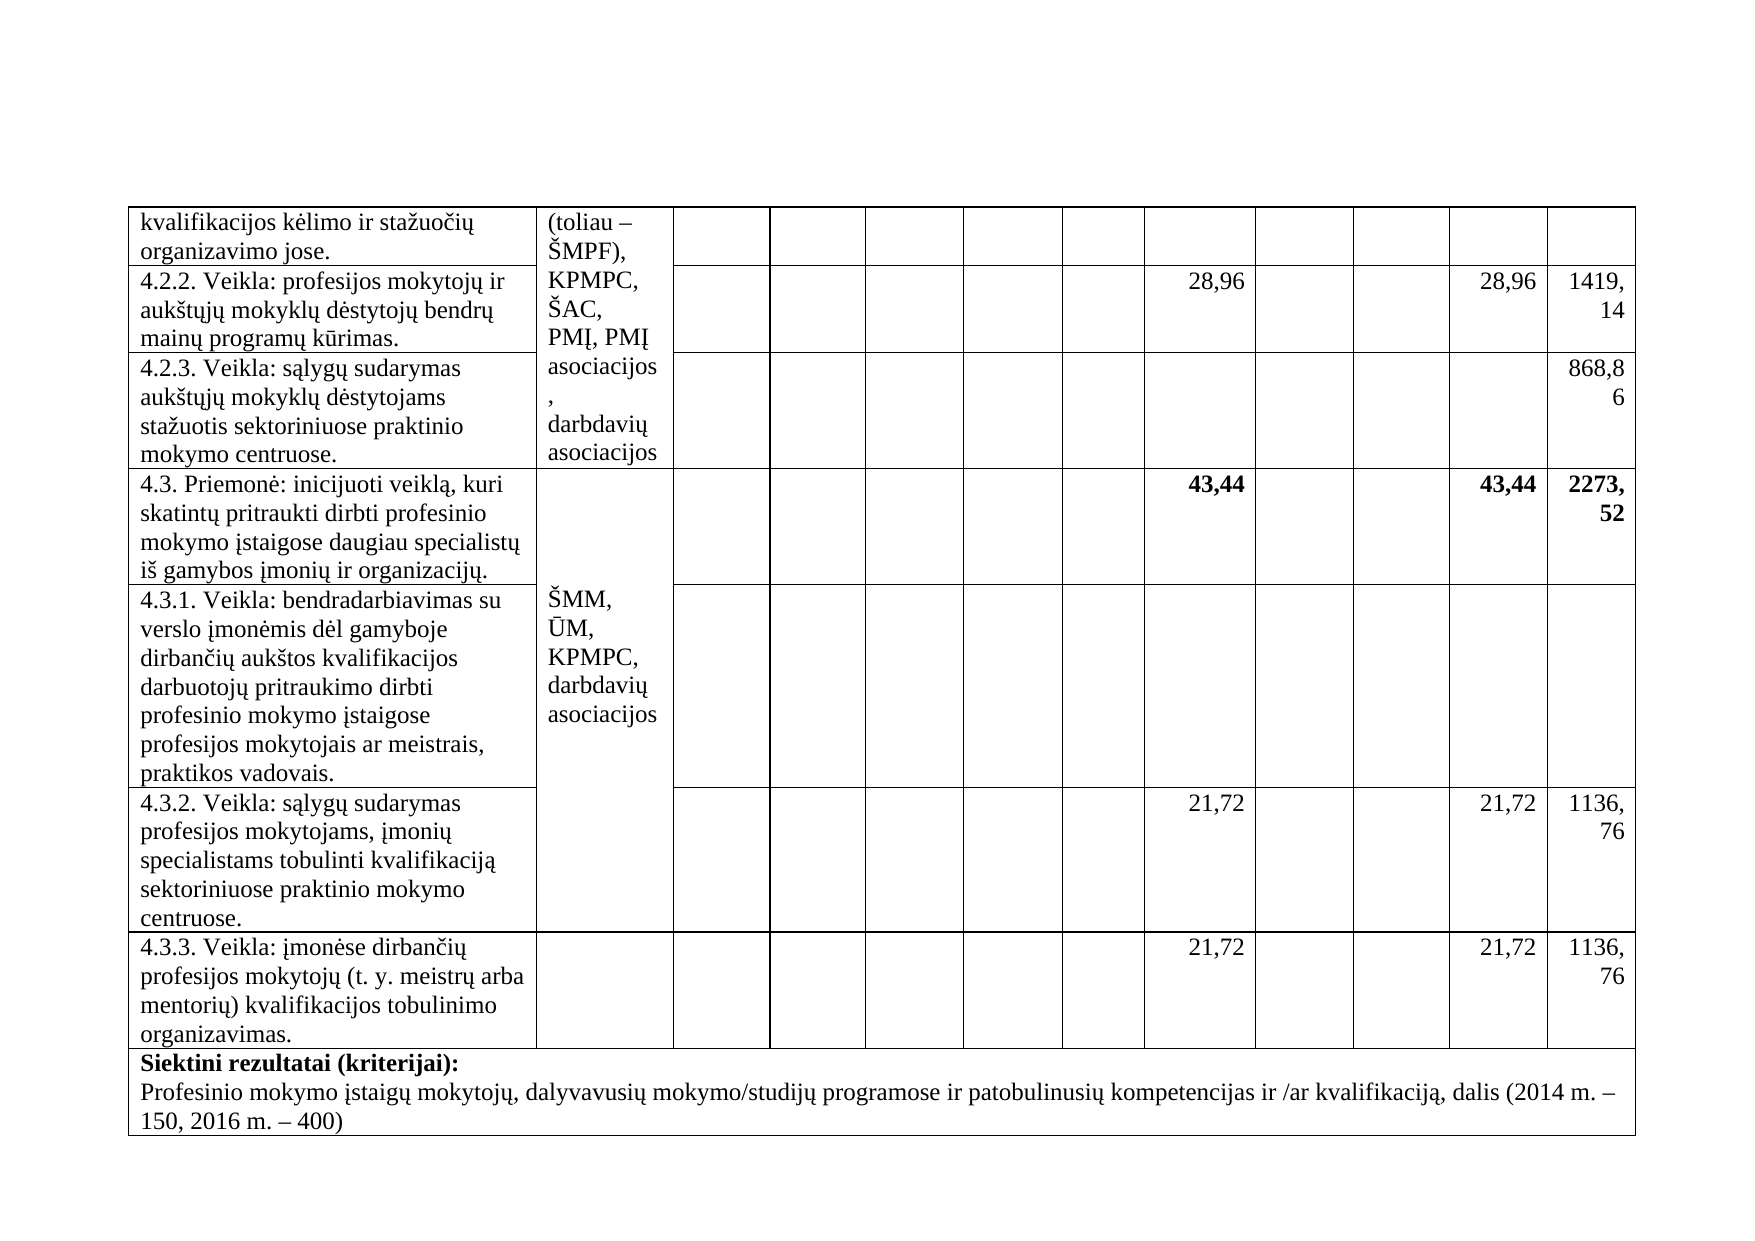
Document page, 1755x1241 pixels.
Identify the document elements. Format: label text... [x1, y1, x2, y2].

table_cell [1450, 353, 1547, 468]
table_cell 21,72 [1145, 933, 1255, 1047]
table_cell 28,96 [1145, 266, 1255, 352]
table_cell [1063, 353, 1144, 468]
table_cell 1419,14 [1548, 266, 1635, 352]
table_cell [866, 208, 963, 265]
table_cell [1145, 208, 1255, 265]
table_cell [1548, 208, 1635, 265]
table_cell [1063, 469, 1144, 584]
table_cell 1136,76 [1548, 788, 1635, 931]
table_cell [1354, 933, 1449, 1047]
table_cell [771, 353, 865, 468]
table_cell 4.3.3. Veikla: įmonėse dirbančių profesijos mokytojų (t. y. meistrų arba mentorių) kvalifikacijos tobulinimo organizavimas. [129, 933, 536, 1047]
table_cell [1145, 353, 1255, 468]
table_cell 4.3.1. Veikla: bendradarbiavimas su verslo įmonėmis dėl gamyboje dirbančių aukštos kvalifikacijos darbuotojų pritraukimo dirbti profesinio mokymo įstaigose profesijos mokytojais ar meistrais, praktikos vadovais. [129, 585, 536, 787]
table_cell [1063, 266, 1144, 352]
table_cell [1354, 266, 1449, 352]
table_cell [1256, 933, 1353, 1047]
table_cell [1450, 585, 1547, 787]
table_cell [1354, 208, 1449, 265]
table_cell 2273,52 [1548, 469, 1635, 584]
table_cell [1063, 208, 1144, 265]
table_cell [771, 585, 865, 787]
table_cell 28,96 [1450, 266, 1547, 352]
table_cell [964, 469, 1062, 584]
table_cell [771, 788, 865, 931]
table_cell [771, 208, 865, 265]
table_cell [1145, 585, 1255, 787]
table_cell [1548, 585, 1635, 787]
table_cell [1354, 585, 1449, 787]
table_cell 21,72 [1450, 933, 1547, 1047]
table_cell Siektini rezultatai (kriterijai): Profesinio mokymo įstaigų mokytojų, dalyvavusių mokymo/studijų programose ir patobulinusių kompetencijas ir /ar kvalifikaciją, dalis (2014 m. – 150, 2016 m. – 400) [129, 1049, 1635, 1135]
table_cell [1256, 208, 1353, 265]
table_cell [1354, 469, 1449, 584]
table_cell [964, 208, 1062, 265]
table_cell [674, 469, 769, 584]
table_cell ŠMM, ŪM, KPMPC, darbdavių asociacijos [537, 469, 673, 931]
table_cell [1063, 585, 1144, 787]
table_cell 1136,76 [1548, 933, 1635, 1047]
table_cell 4.3. Priemonė: inicijuoti veiklą, kuri skatintų pritraukti dirbti profesinio mokymo įstaigose daugiau specialistų iš gamybos įmonių ir organizacijų. [129, 469, 536, 584]
table_cell [1256, 469, 1353, 584]
table_cell [674, 266, 769, 352]
table_cell [1063, 933, 1144, 1047]
table_cell [537, 933, 673, 1047]
table_cell [964, 266, 1062, 352]
table_cell [674, 353, 769, 468]
table_cell [964, 585, 1062, 787]
table_cell 868,86 [1548, 353, 1635, 468]
table_cell [1256, 266, 1353, 352]
table_cell [866, 585, 963, 787]
table_cell [1450, 208, 1547, 265]
table_cell [866, 788, 963, 931]
table_cell [1256, 353, 1353, 468]
table_cell [771, 266, 865, 352]
table_cell [964, 933, 1062, 1047]
table_cell [674, 788, 769, 931]
table_cell [1354, 353, 1449, 468]
table_cell [964, 788, 1062, 931]
table_cell [1256, 585, 1353, 787]
table_cell [866, 266, 963, 352]
table_cell [964, 353, 1062, 468]
table_cell [771, 469, 865, 584]
table_cell [674, 585, 769, 787]
table_cell [771, 933, 865, 1047]
table_cell 21,72 [1450, 788, 1547, 931]
table_cell [866, 933, 963, 1047]
table_cell [866, 353, 963, 468]
table_cell [674, 933, 769, 1047]
table_cell 21,72 [1145, 788, 1255, 931]
table_cell 4.2.3. Veikla: sąlygų sudarymas aukštųjų mokyklų dėstytojams stažuotis sektoriniuose praktinio mokymo centruose. [129, 353, 536, 468]
table_cell kvalifikacijos kėlimo ir stažuočių organizavimo jose. [129, 208, 536, 265]
table_cell 4.3.2. Veikla: sąlygų sudarymas profesijos mokytojams, įmonių specialistams tobulinti kvalifikaciją sektoriniuose praktinio mokymo centruose. [129, 788, 536, 931]
table_cell [1354, 788, 1449, 931]
table_cell [1256, 788, 1353, 931]
table_cell [866, 469, 963, 584]
table_cell 4.2.2. Veikla: profesijos mokytojų ir aukštųjų mokyklų dėstytojų bendrų mainų programų kūrimas. [129, 266, 536, 352]
table_cell 43,44 [1450, 469, 1547, 584]
table_cell (toliau – ŠMPF), KPMPC, ŠAC, PMĮ, PMĮ asociacijos, darbdavių asociacijos [537, 208, 673, 468]
table_cell [674, 208, 769, 265]
table_cell [1063, 788, 1144, 931]
table_cell 43,44 [1145, 469, 1255, 584]
